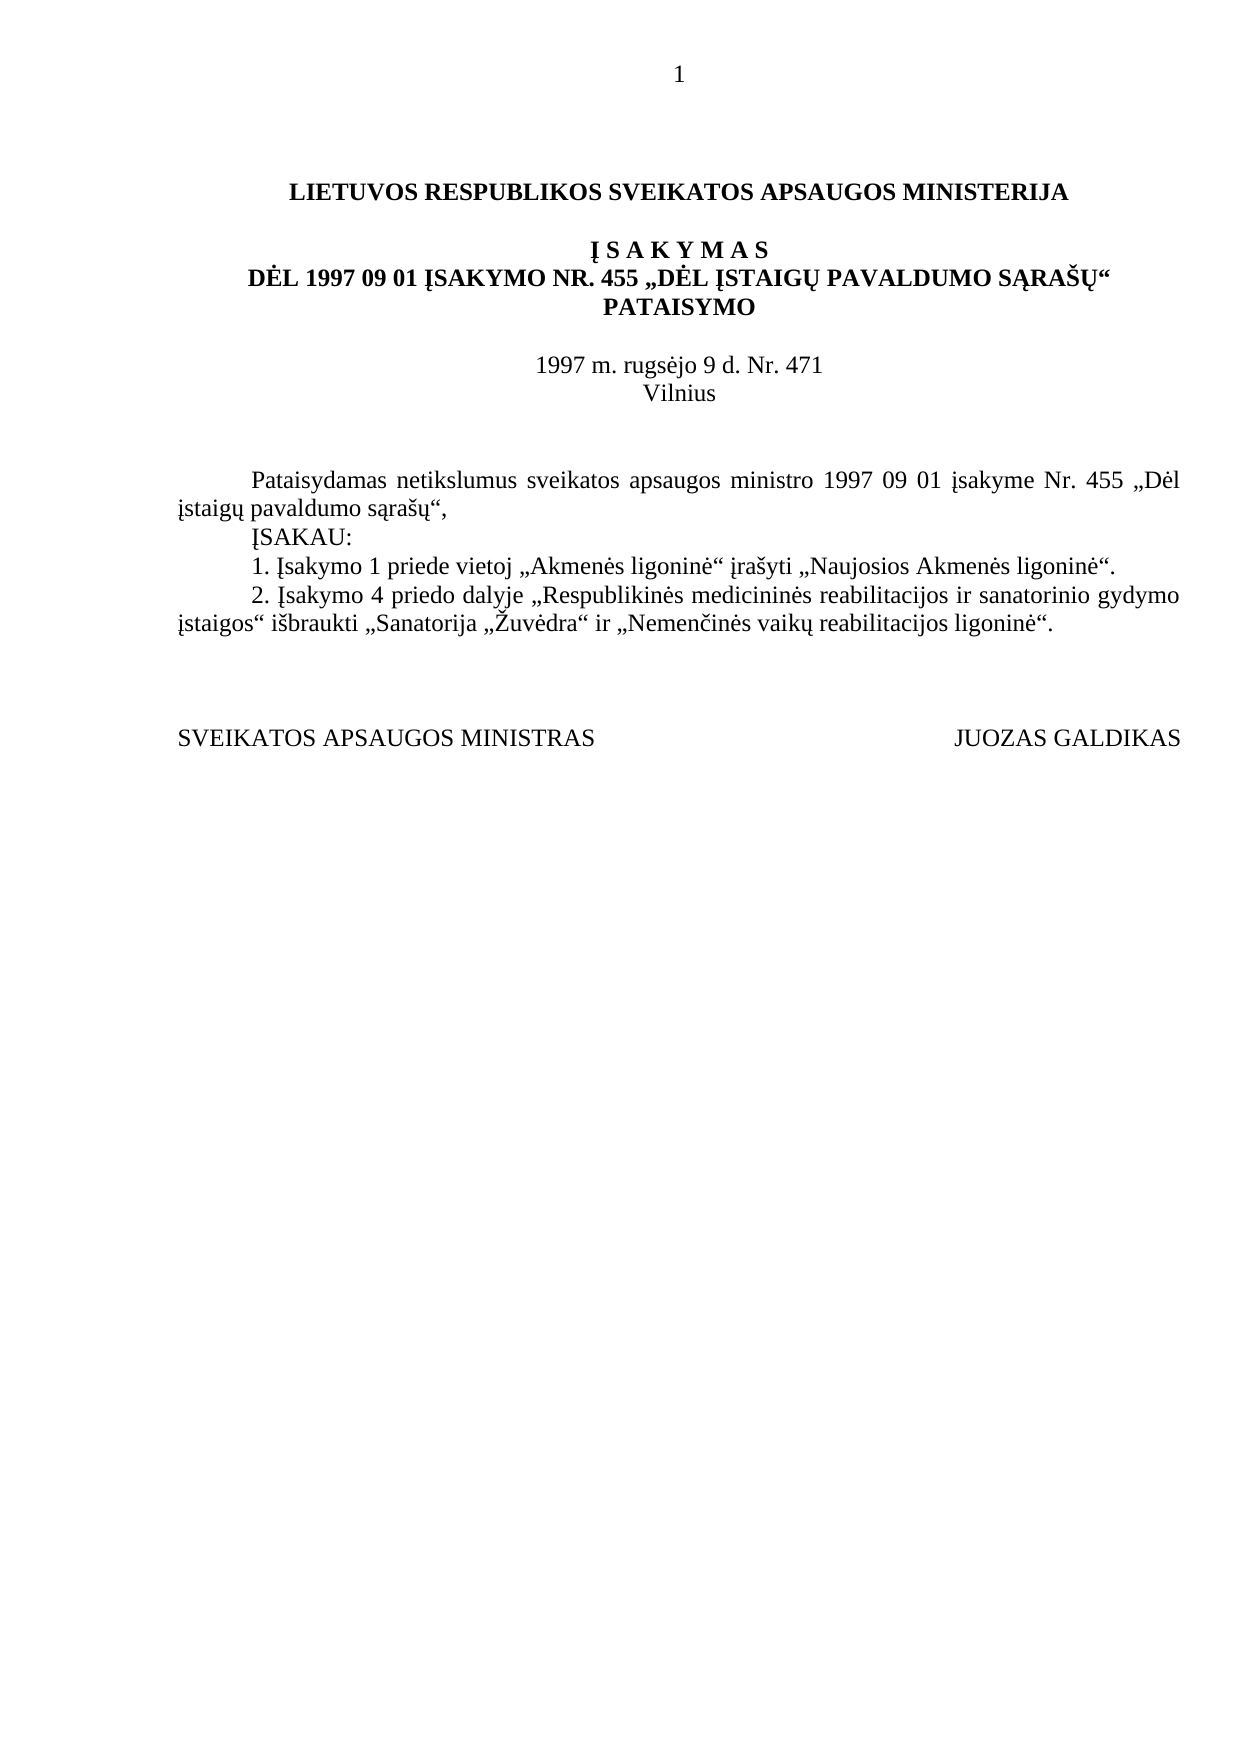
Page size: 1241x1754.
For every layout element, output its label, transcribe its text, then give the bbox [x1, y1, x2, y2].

text SVEIKATOS APSAUGOS MINISTRAS JUOZAS GALDIKAS [177, 723, 1181, 752]
text Pataisydamas netikslumus sveikatos apsaugos ministro 1997 09 01 įsakyme Nr. 455 „Dėl įstaigų pavaldumo sąrašų“, [177, 465, 1181, 522]
text 1. Įsakymo 1 priede vietoj „Akmenės ligoninė“ įrašyti „Naujosios Akmenės ligoninė“. [177, 551, 1181, 580]
text 1997 m. rugsėjo 9 d. Nr. 471 [177, 350, 1181, 378]
text DĖL 1997 09 01 ĮSAKYMO NR. 455 „DĖL ĮSTAIGŲ PAVALDUMO SĄRAŠŲ“ PATAISYMO [177, 263, 1181, 321]
text Vilnius [177, 378, 1181, 407]
text LIETUVOS RESPUBLIKOS SVEIKATOS APSAUGOS MINISTERIJA [177, 177, 1181, 206]
text Į S A K Y M A S [177, 235, 1181, 263]
text 2. Įsakymo 4 priedo dalyje „Respublikinės medicininės reabilitacijos ir sanatorinio gydymo įstaigos“ išbraukti „Sanatorija „Žuvėdra“ ir „Nemenčinės vaikų reabilitacijos ligoninė“. [177, 580, 1181, 637]
text ĮSAKAU: [177, 522, 1181, 551]
